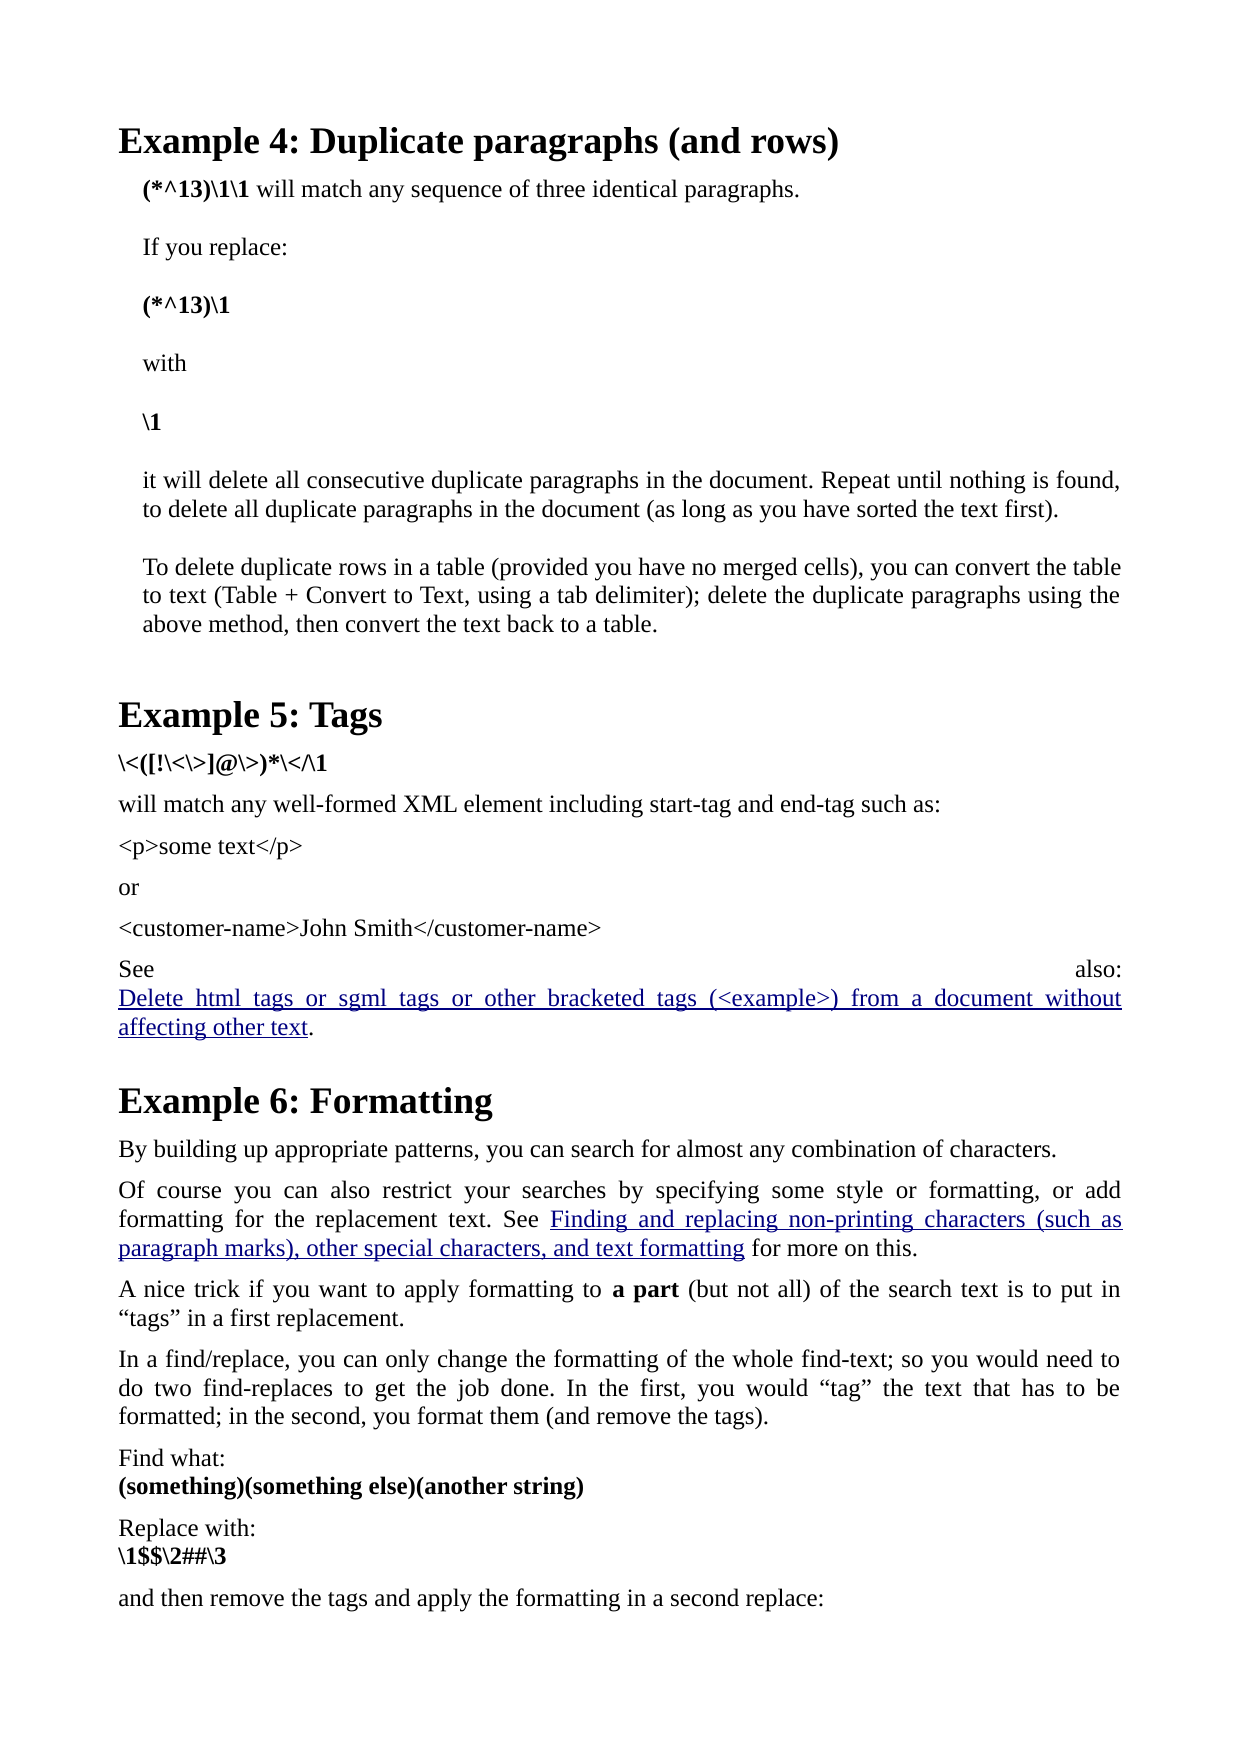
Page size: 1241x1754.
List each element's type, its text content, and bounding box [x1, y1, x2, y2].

text affecting other text. [118, 1010, 1122, 1041]
text or [118, 872, 1122, 901]
text and then remove the tags and apply the formatting in a second replace: [118, 1583, 1122, 1611]
table_cell If you replace: (*^13)\1 with \1 it will delete all consecutive duplicate paragraphs in the document. Repeat until nothing is found, to delete all duplicate paragraphs in the document (as long as you have sorted the text first). [142, 232, 1122, 552]
text See also: Delete html tags or sgml tags or other bracketed tags (<example>) from a document without [118, 954, 1122, 1008]
text In a find/replace, you can only change the formatting of the whole find-text; so you would need to do two find-replaces to get the job done. In the first, you would “tag” the text that has to be formatted; in the second, you format them (and remove the tags). [118, 1344, 1122, 1430]
table_header [118, 174, 142, 232]
text Find what: (something)(something else)(another string) [118, 1443, 1122, 1500]
text A nice trick if you want to apply formatting to a part (but not all) of the search text is to put in “tags” in a first replacement. [118, 1274, 1122, 1331]
text \<([!\<\>]@\>)*\</\1 [118, 748, 1122, 777]
text Replace with: \1$$\2##\3 [118, 1513, 1122, 1570]
table_cell To delete duplicate rows in a table (provided you have no merged cells), you can convert the table to text (Table + Convert to Text, using a tab delimiter); delete the duplicate paragraphs using the above method, then convert the text back to a table. [142, 552, 1122, 668]
subtitle Example 6: Formatting [118, 1078, 1122, 1121]
text <customer-name>John Smith</customer-name> [118, 913, 1122, 942]
subtitle Example 4: Duplicate paragraphs (and rows) [118, 118, 1122, 161]
text <p>some text</p> [118, 831, 1122, 859]
text will match any well-formed XML element including start-tag and end-tag such as: [118, 789, 1122, 818]
text By building up appropriate patterns, you can search for almost any combination of characters. [118, 1134, 1122, 1163]
table_cell [118, 552, 142, 668]
text Of course you can also restrict your searches by specifying some style or formatting, or add formatting for the replacement text. See Finding and replacing non-printing characters (such as paragraph marks), other special characters, and text formatting for more on this. [118, 1175, 1122, 1261]
table_header (*^13)\1\1 will match any sequence of three identical paragraphs. [142, 174, 1122, 232]
table_cell [118, 232, 142, 552]
subtitle Example 5: Tags [118, 693, 1122, 736]
